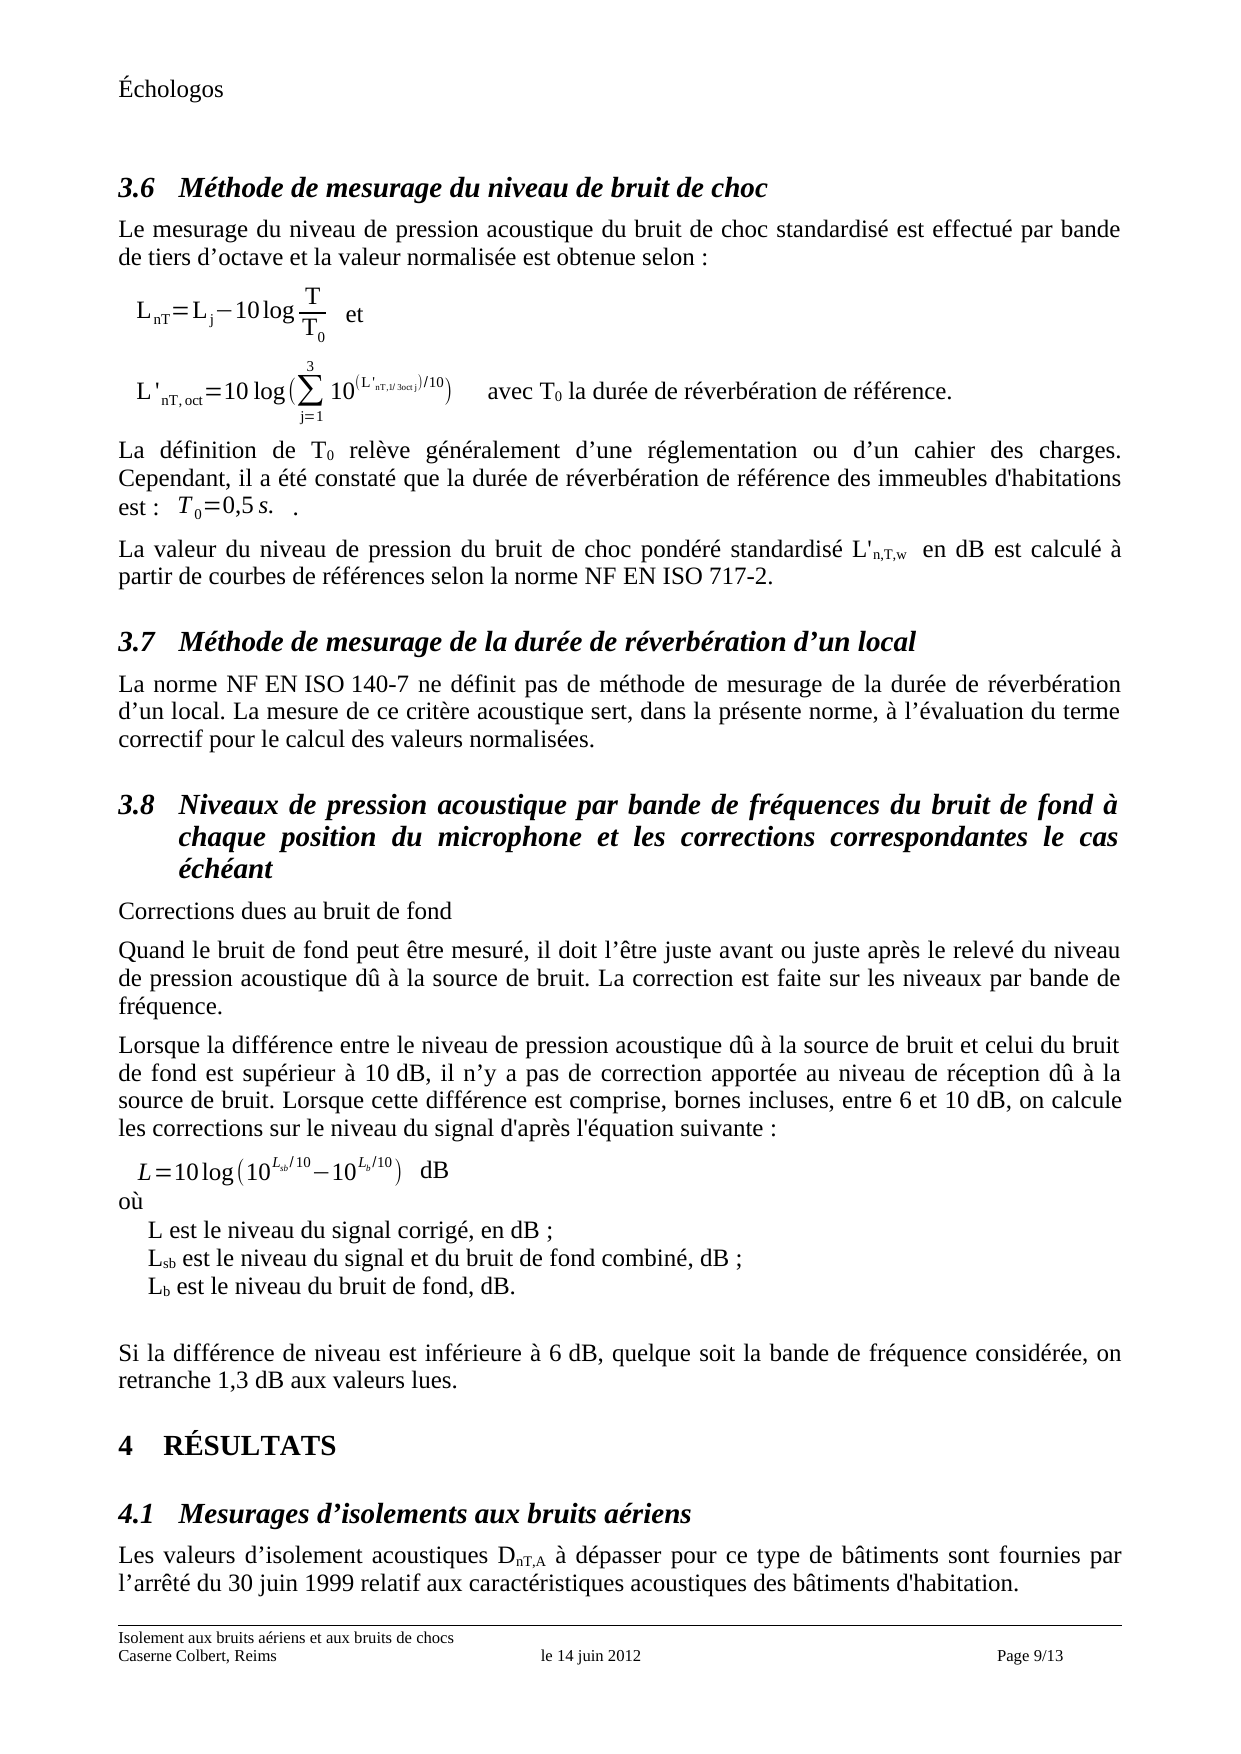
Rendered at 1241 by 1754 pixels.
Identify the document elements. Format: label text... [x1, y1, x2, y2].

subtitle Méthode de mesurage de la durée de réverbération d’un local [118, 626, 1122, 658]
text Quand le bruit de fond peut être mesuré, il doit l’être juste avant ou juste après le relevé du niveau de pression acoustique dû à la source de bruit. La correction est faite sur les niveaux par bande de fréquence. [118, 936, 1122, 1019]
text La valeur du niveau de pression du bruit de choc pondéré standardisé L'n,T,w en dB est calculé à partir de courbes de références selon la norme NF EN ISO 717-2. [118, 535, 1122, 590]
text Les valeurs d’isolement acoustiques DnT,A à dépasser pour ce type de bâtiments sont fournies par l’arrêté du 30 juin 1999 relatif aux caractéristiques acoustiques des bâtiments d'habitation. [118, 1542, 1122, 1597]
text Le mesurage du niveau de pression acoustique du bruit de choc standardisé est effectué par bande de tiers d’octave et la valeur normalisée est obtenue selon : [118, 215, 1122, 271]
subtitle Mesurages d’isolements aux bruits aériens [118, 1497, 1122, 1530]
text Lorsque la différence entre le niveau de pression acoustique dû à la source de bruit et celui du bruit de fond est supérieur à 10 dB, il n’y a pas de correction apportée au niveau de réception dû à la source de bruit. Lorsque cette différence est comprise, bornes incluses, entre 6 et 10 dB, on calcule les corrections sur le niveau du signal d'après l'équation suivante : [118, 1031, 1122, 1142]
text Corrections dues au bruit de fond [118, 897, 1122, 924]
text où [118, 1187, 1122, 1215]
subtitle Méthode de mesurage du niveau de bruit de choc [118, 171, 1122, 204]
text La norme NF EN ISO 140-7 ne définit pas de méthode de mesurage de la durée de réverbération d’un local. La mesure de ce critère acoustique sert, dans la présente norme, à l’évaluation du terme correctif pour le calcul des valeurs normalisées. [118, 670, 1122, 753]
text avec T0 la durée de réverbération de référence. [118, 357, 1122, 424]
text L est le niveau du signal corrigé, en dB ; [118, 1216, 1122, 1244]
text et [118, 283, 1122, 345]
text dB [118, 1154, 1122, 1186]
text La définition de T0 relève généralement d’une réglementation ou d’un cahier des charges. Cependant, il a été constaté que la durée de réverbération de référence des immeubles d'habitations est :. [118, 436, 1122, 523]
text Si la différence de niveau est inférieure à 6 dB, quelque soit la bande de fréquence considérée, on retranche 1,3 dB aux valeurs lues. [118, 1339, 1122, 1394]
text Lsb est le niveau du signal et du bruit de fond combiné, dB ; [118, 1244, 1122, 1272]
subtitle Niveaux de pression acoustique par bande de fréquences du bruit de fond à chaque position du microphone et les corrections correspondantes le cas échéant [118, 788, 1122, 885]
text Lb est le niveau du bruit de fond, dB. [118, 1272, 1122, 1299]
subtitle Résultats [118, 1430, 1122, 1462]
